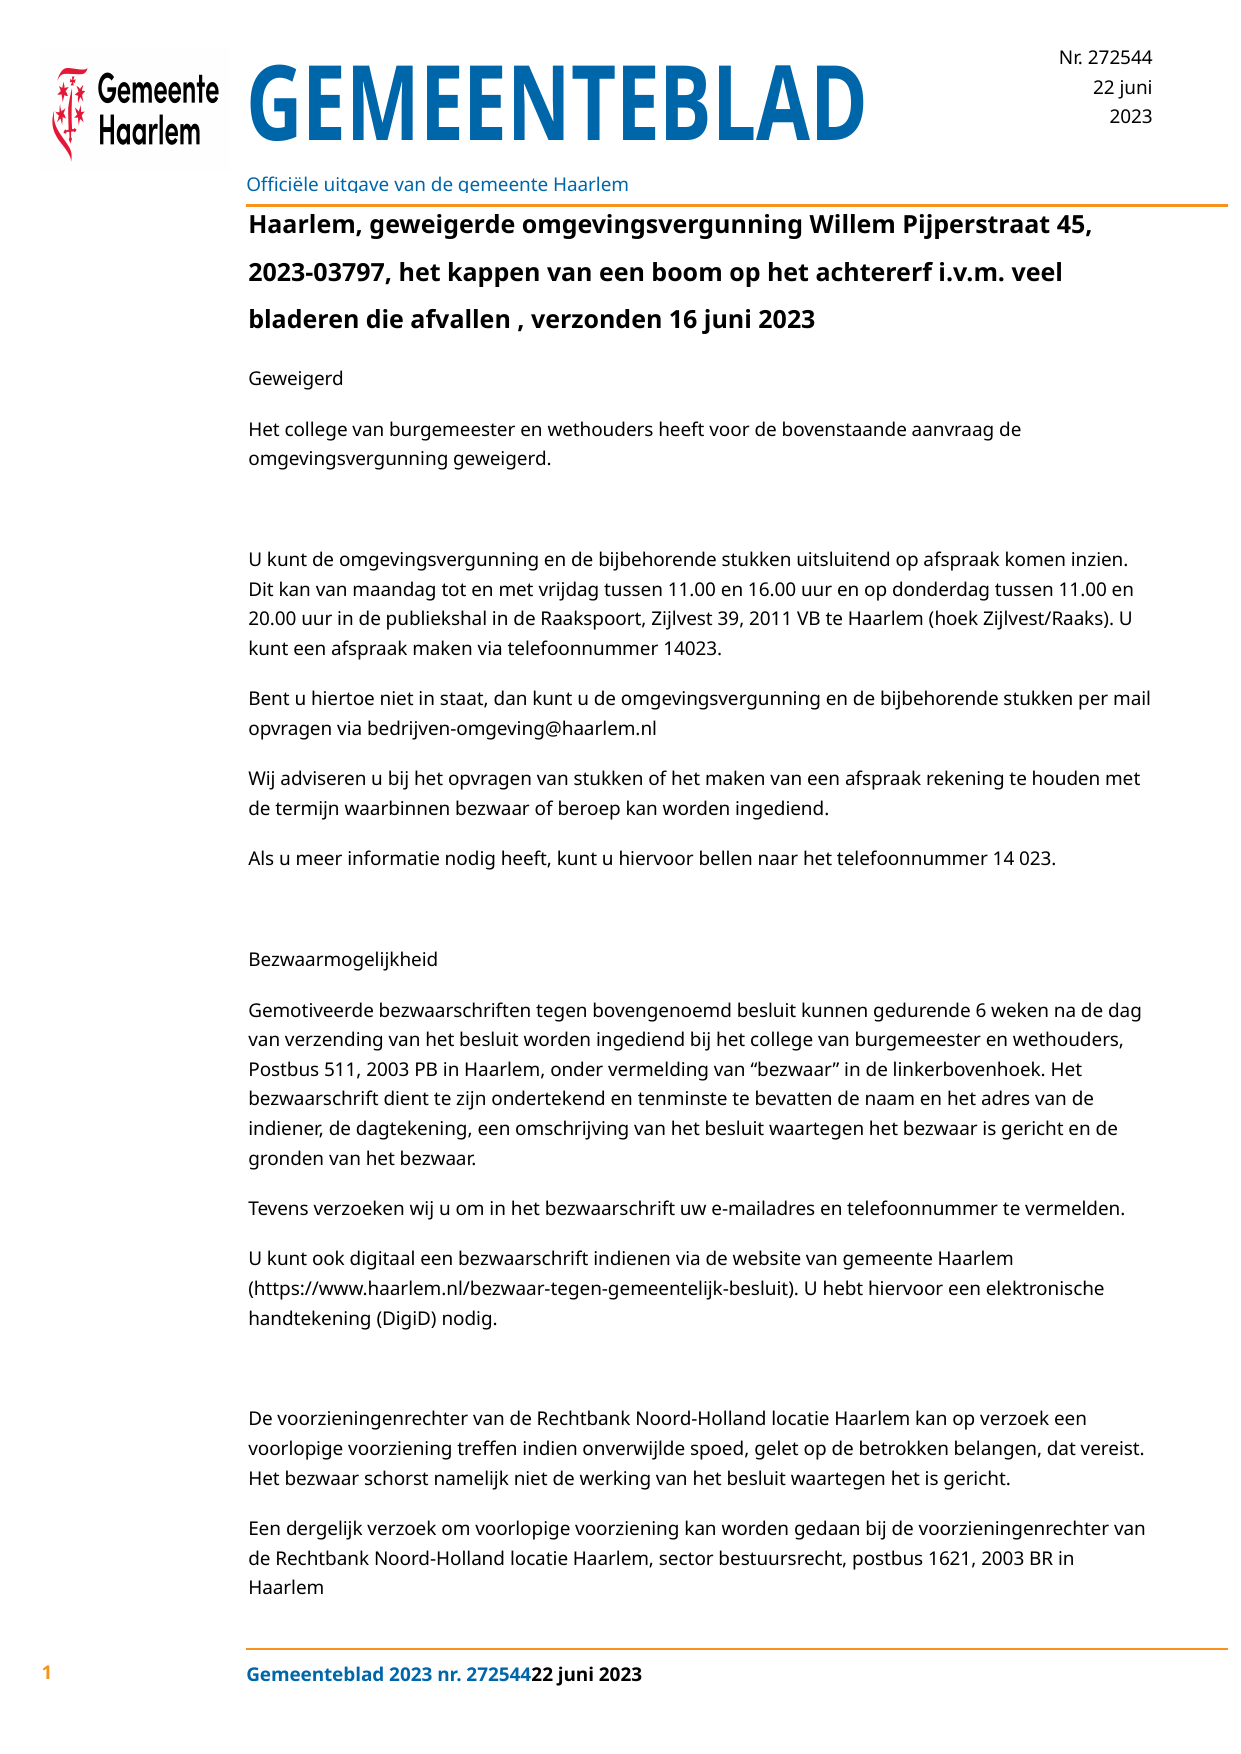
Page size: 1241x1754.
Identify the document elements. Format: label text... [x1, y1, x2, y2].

picture [41, 47, 231, 172]
text Geweigerd [248, 366, 1152, 391]
text Een dergelijk verzoek om voorlopige voorziening kan worden gedaan bij de voorzieningenrechter van de Rechtbank Noord-Holland locatie Haarlem, sector bestuursrecht, postbus 1621, 2003 BR in Haarlem [248, 1515, 1152, 1600]
text U kunt ook digitaal een bezwaarschrift indienen via de website van gemeente Haarlem (https://www.haarlem.nl/bezwaar-tegen-gemeentelijk-besluit). U hebt hiervoor een elektronische handtekening (DigiD) nodig. [248, 1246, 1152, 1330]
text Wij adviseren u bij het opvragen van stukken of het maken van een afspraak rekening te houden met de termijn waarbinnen bezwaar of beroep kan worden ingediend. [248, 766, 1152, 821]
text U kunt de omgevingsvergunning en de bijbehorende stukken uitsluitend op afspraak komen inzien. Dit kan van maandag tot en met vrijdag tussen 11.00 en 16.00 uur en op donderdag tussen 11.00 en 20.00 uur in de publiekshal in de Raakspoort, Zijlvest 39, 2011 VB te Haarlem (hoek Zijlvest/Raaks). U kunt een afspraak maken via telefoonnummer 14023. [248, 546, 1152, 661]
text Gemotiveerde bezwaarschriften tegen bovengenoemd besluit kunnen gedurende 6 weken na de dag van verzending van het besluit worden ingediend bij het college van burgemeester en wethouders, Postbus 511, 2003 PB in Haarlem, onder vermelding van “bezwaar” in de linkerbovenhoek. Het bezwaarschrift dient te zijn ondertekend en tenminste te bevatten de naam en het adres van de indiener, de dagtekening, een omschrijving van het besluit waartegen het bezwaar is gericht en de gronden van het bezwaar. [248, 997, 1152, 1170]
text Haarlem, geweigerde omgevingsvergunning Willem Pijperstraat 45, 2023-03797, het kappen van een boom op het achtererf i.v.m. veel bladeren die afvallen , verzonden 16 juni 2023 [248, 207, 1152, 336]
text Bent u hiertoe niet in staat, dan kunt u de omgevingsvergunning en de bijbehorende stukken per mail opvragen via bedrijven-omgeving@haarlem.nl [248, 686, 1152, 741]
text Als u meer informatie nodig heeft, kunt u hiervoor bellen naar het telefoonnummer 14 023. [248, 846, 1152, 871]
text Tevens verzoeken wij u om in het bezwaarschrift uw e-mailadres en telefoonnummer te vermelden. [248, 1195, 1152, 1221]
text Het college van burgemeester en wethouders heeft voor de bovenstaande aanvraag de omgevingsvergunning geweigerd. [248, 416, 1152, 471]
text Bezwaarmogelijkheid [248, 946, 1152, 972]
text De voorzieningenrechter van de Rechtbank Noord-Holland locatie Haarlem kan op verzoek een voorlopige voorziening treffen indien onverwijlde spoed, gelet op de betrokken belangen, dat vereist. Het bezwaar schorst namelijk niet de werking van het besluit waartegen het is gericht. [248, 1406, 1152, 1490]
